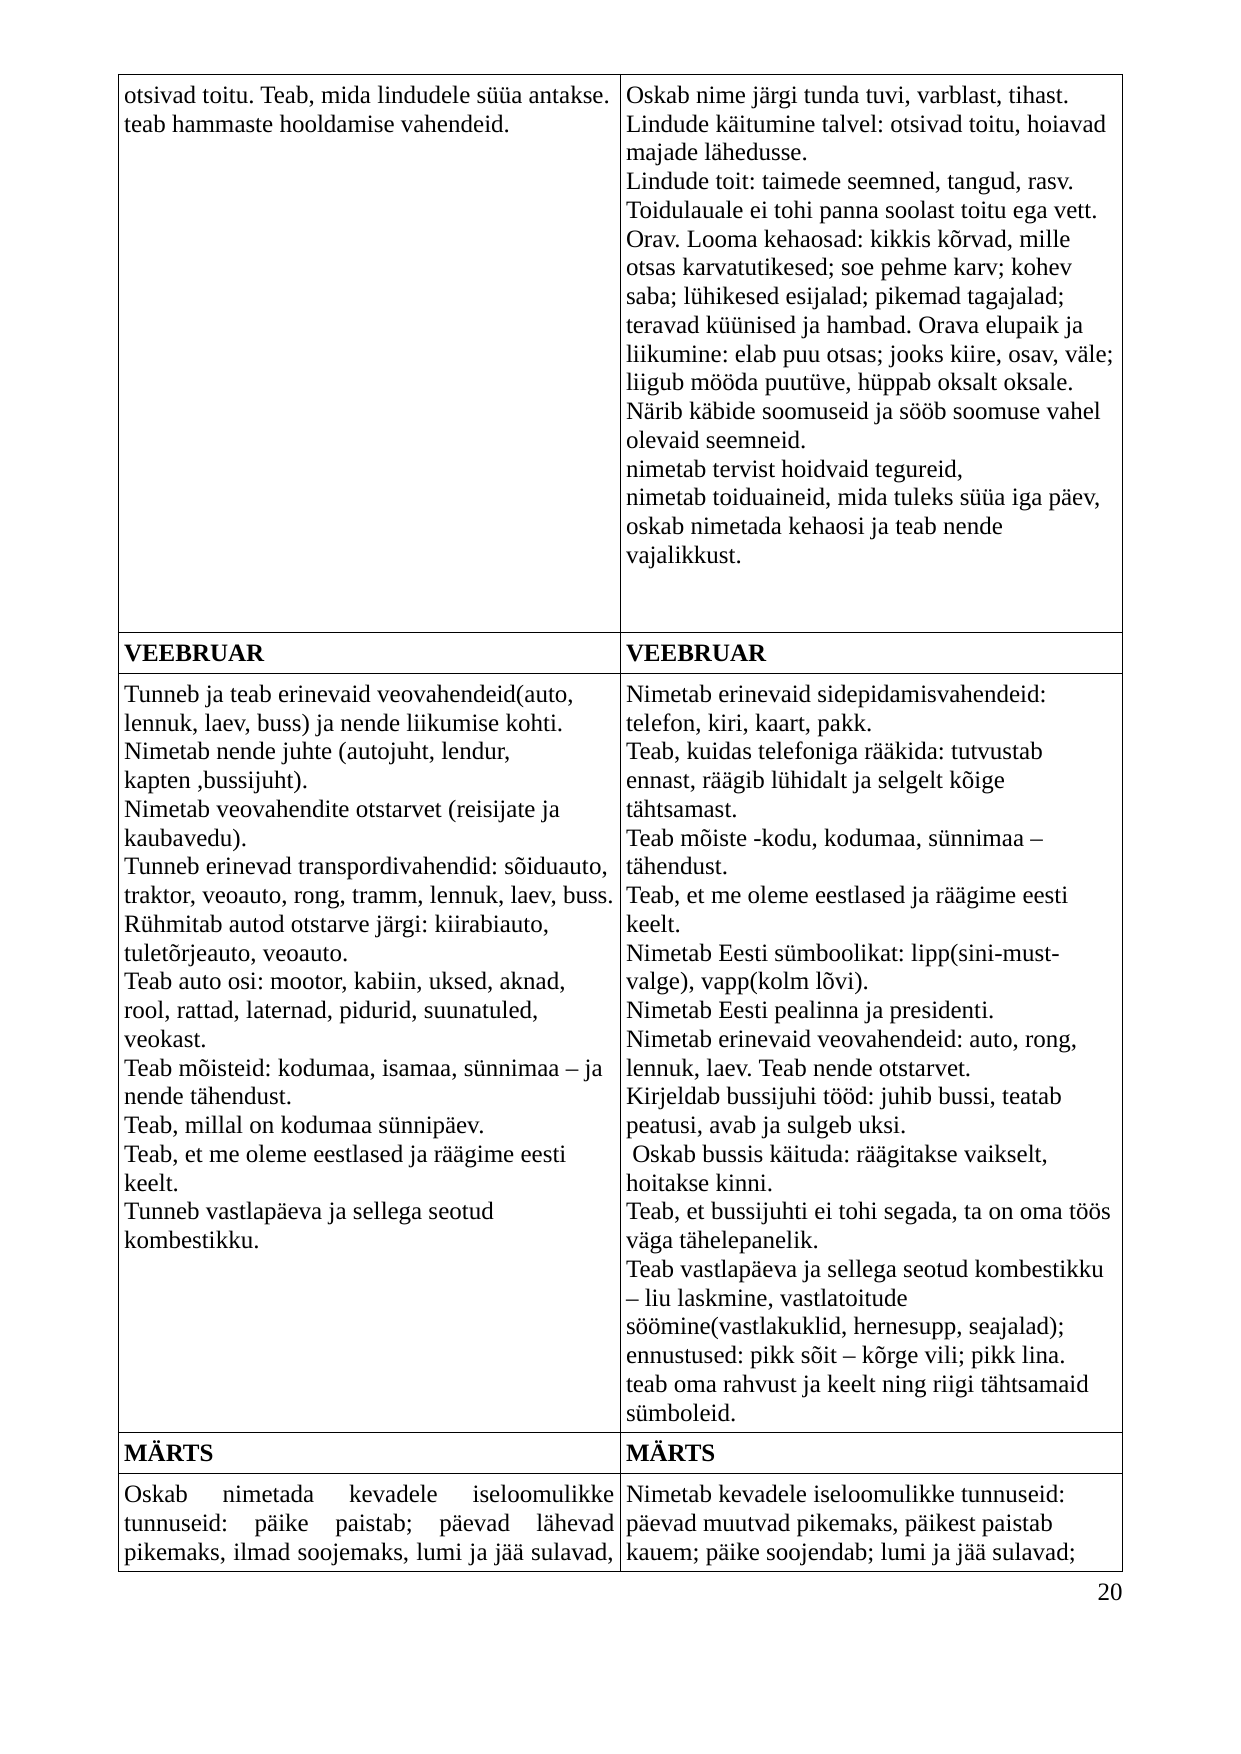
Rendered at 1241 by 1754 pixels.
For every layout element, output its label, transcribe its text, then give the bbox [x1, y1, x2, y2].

table_cell VEEBRUAR [621, 633, 1122, 673]
table_cell MÄRTS [119, 1433, 620, 1473]
table_cell Tunneb ja teab erinevaid veovahendeid(auto, lennuk, laev, buss) ja nende liikumise kohti. Nimetab nende juhte (autojuht, lendur, kapten ,bussijuht). Nimetab veovahendite otstarvet (reisijate ja kaubavedu). Tunneb erinevad transpordivahendid: sõiduauto, traktor, veoauto, rong, tramm, lennuk, laev, buss. Rühmitab autod otstarve järgi: kiirabiauto, tuletõrjeauto, veoauto. Teab auto osi: mootor, kabiin, uksed, aknad, rool, rattad, laternad, pidurid, suunatuled, veokast. Teab mõisteid: kodumaa, isamaa, sünnimaa – ja nende tähendust. Teab, millal on kodumaa sünnipäev. Teab, et me oleme eestlased ja räägime eesti keelt. Tunneb vastlapäeva ja sellega seotud kombestikku. [119, 674, 620, 1432]
table_cell Oskab nime järgi tunda tuvi, varblast, tihast. Lindude käitumine talvel: otsivad toitu, hoiavad majade lähedusse. Lindude toit: taimede seemned, tangud, rasv. Toidulauale ei tohi panna soolast toitu ega vett. Orav. Looma kehaosad: kikkis kõrvad, mille otsas karvatutikesed; soe pehme karv; kohev saba; lühikesed esijalad; pikemad tagajalad; teravad küünised ja hambad. Orava elupaik ja liikumine: elab puu otsas; jooks kiire, osav, väle; liigub mööda puutüve, hüppab oksalt oksale. Närib käbide soomuseid ja sööb soomuse vahel olevaid seemneid. nimetab tervist hoidvaid tegureid, nimetab toiduaineid, mida tuleks süüa iga päev, oskab nimetada kehaosi ja teab nende vajalikkust. [621, 75, 1122, 632]
table_cell Oskab nimetada kevadele iseloomulikke tunnuseid: päike paistab; päevad lähevad pikemaks, ilmad soojemaks, lumi ja jää sulavad, [119, 1474, 620, 1571]
table_cell VEEBRUAR [119, 633, 620, 673]
table_cell Nimetab erinevaid sidepidamisvahendeid: telefon, kiri, kaart, pakk. Teab, kuidas telefoniga rääkida: tutvustab ennast, räägib lühidalt ja selgelt kõige tähtsamast. Teab mõiste -kodu, kodumaa, sünnimaa –tähendust. Teab, et me oleme eestlased ja räägime eesti keelt. Nimetab Eesti sümboolikat: lipp(sini-must-valge), vapp(kolm lõvi). Nimetab Eesti pealinna ja presidenti. Nimetab erinevaid veovahendeid: auto, rong, lennuk, laev. Teab nende otstarvet. Kirjeldab bussijuhi tööd: juhib bussi, teatab peatusi, avab ja sulgeb uksi. Oskab bussis käituda: räägitakse vaikselt, hoitakse kinni. Teab, et bussijuhti ei tohi segada, ta on oma töös väga tähelepanelik. Teab vastlapäeva ja sellega seotud kombestikku – liu laskmine, vastlatoitude söömine(vastlakuklid, hernesupp, seajalad); ennustused: pikk sõit – kõrge vili; pikk lina. teab oma rahvust ja keelt ning riigi tähtsamaid sümboleid. [621, 674, 1122, 1432]
table_cell Nimetab kevadele iseloomulikke tunnuseid: päevad muutvad pikemaks, päikest paistab kauem; päike soojendab; lumi ja jää sulavad; [621, 1474, 1122, 1571]
table_cell otsivad toitu. Teab, mida lindudele süüa antakse. teab hammaste hooldamise vahendeid. [119, 75, 620, 632]
table_cell MÄRTS [621, 1433, 1122, 1473]
